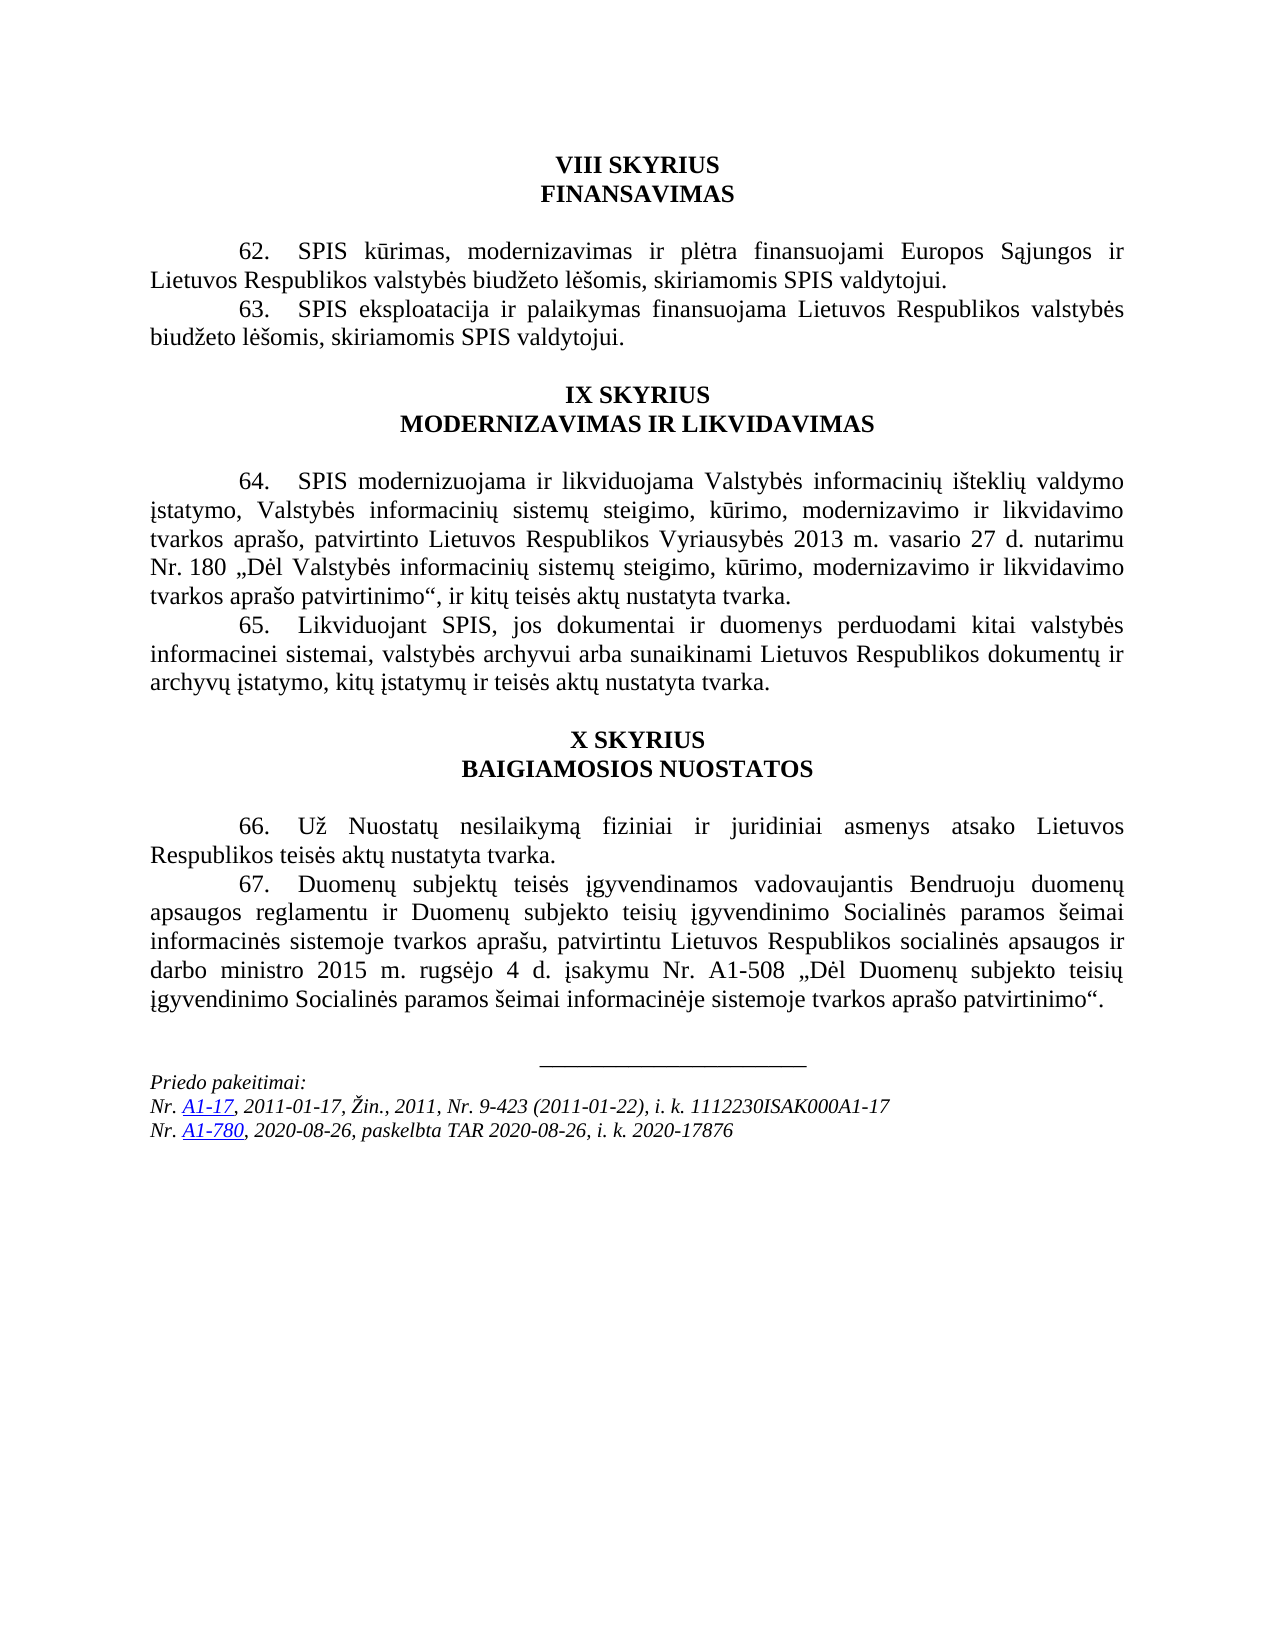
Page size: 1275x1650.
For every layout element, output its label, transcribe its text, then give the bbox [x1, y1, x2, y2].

text X SKYRIUS [150, 725, 1125, 754]
text FINANSAVIMAS [150, 179, 1125, 207]
text Priedo pakeitimai: [150, 1070, 1125, 1094]
text BAIGIAMOSIOS NUOSTATOS [150, 754, 1125, 782]
text 64. SPIS modernizuojama ir likviduojama Valstybės informacinių išteklių valdymo įstatymo, Valstybės informacinių sistemų steigimo, kūrimo, modernizavimo ir likvidavimo tvarkos aprašo, patvirtinto Lietuvos Respublikos Vyriausybės 2013 m. vasario 27 d. nutarimu Nr. 180 „Dėl Valstybės informacinių sistemų steigimo, kūrimo, modernizavimo ir likvidavimo tvarkos aprašo patvirtinimo“, ir kitų teisės aktų nustatyta tvarka. [150, 466, 1125, 610]
text 63. SPIS eksploatacija ir palaikymas finansuojama Lietuvos Respublikos valstybės biudžeto lėšomis, skiriamomis SPIS valdytojui. [150, 294, 1125, 351]
text Nr. A1-17, 2011-01-17, Žin., 2011, Nr. 9-423 (2011-01-22), i. k. 1112230ISAK000A1-17 [150, 1094, 1125, 1118]
text VIII SKYRIUS [150, 150, 1125, 179]
text 65. Likviduojant SPIS, jos dokumentai ir duomenys perduodami kitai valstybės informacinei sistemai, valstybės archyvui arba sunaikinami Lietuvos Respublikos dokumentų ir archyvų įstatymo, kitų įstatymų ir teisės aktų nustatyta tvarka. [150, 610, 1125, 696]
text IX SKYRIUS [150, 380, 1125, 409]
text _____________________ [221, 1041, 1125, 1070]
text MODERNIZAVIMAS IR LIKVIDAVIMAS [150, 409, 1125, 437]
text 62. SPIS kūrimas, modernizavimas ir plėtra finansuojami Europos Sąjungos ir Lietuvos Respublikos valstybės biudžeto lėšomis, skiriamomis SPIS valdytojui. [150, 236, 1125, 294]
text 66. Už Nuostatų nesilaikymą fiziniai ir juridiniai asmenys atsako Lietuvos Respublikos teisės aktų nustatyta tvarka. [150, 811, 1125, 869]
text Nr. A1-780, 2020-08-26, paskelbta TAR 2020-08-26, i. k. 2020-17876 [150, 1118, 1125, 1142]
text 67. Duomenų subjektų teisės įgyvendinamos vadovaujantis Bendruoju duomenų apsaugos reglamentu ir Duomenų subjekto teisių įgyvendinimo Socialinės paramos šeimai informacinės sistemoje tvarkos aprašu, patvirtintu Lietuvos Respublikos socialinės apsaugos ir darbo ministro 2015 m. rugsėjo 4 d. įsakymu Nr. A1-508 „Dėl Duomenų subjekto teisių įgyvendinimo Socialinės paramos šeimai informacinėje sistemoje tvarkos aprašo patvirtinimo“. [150, 869, 1125, 1012]
